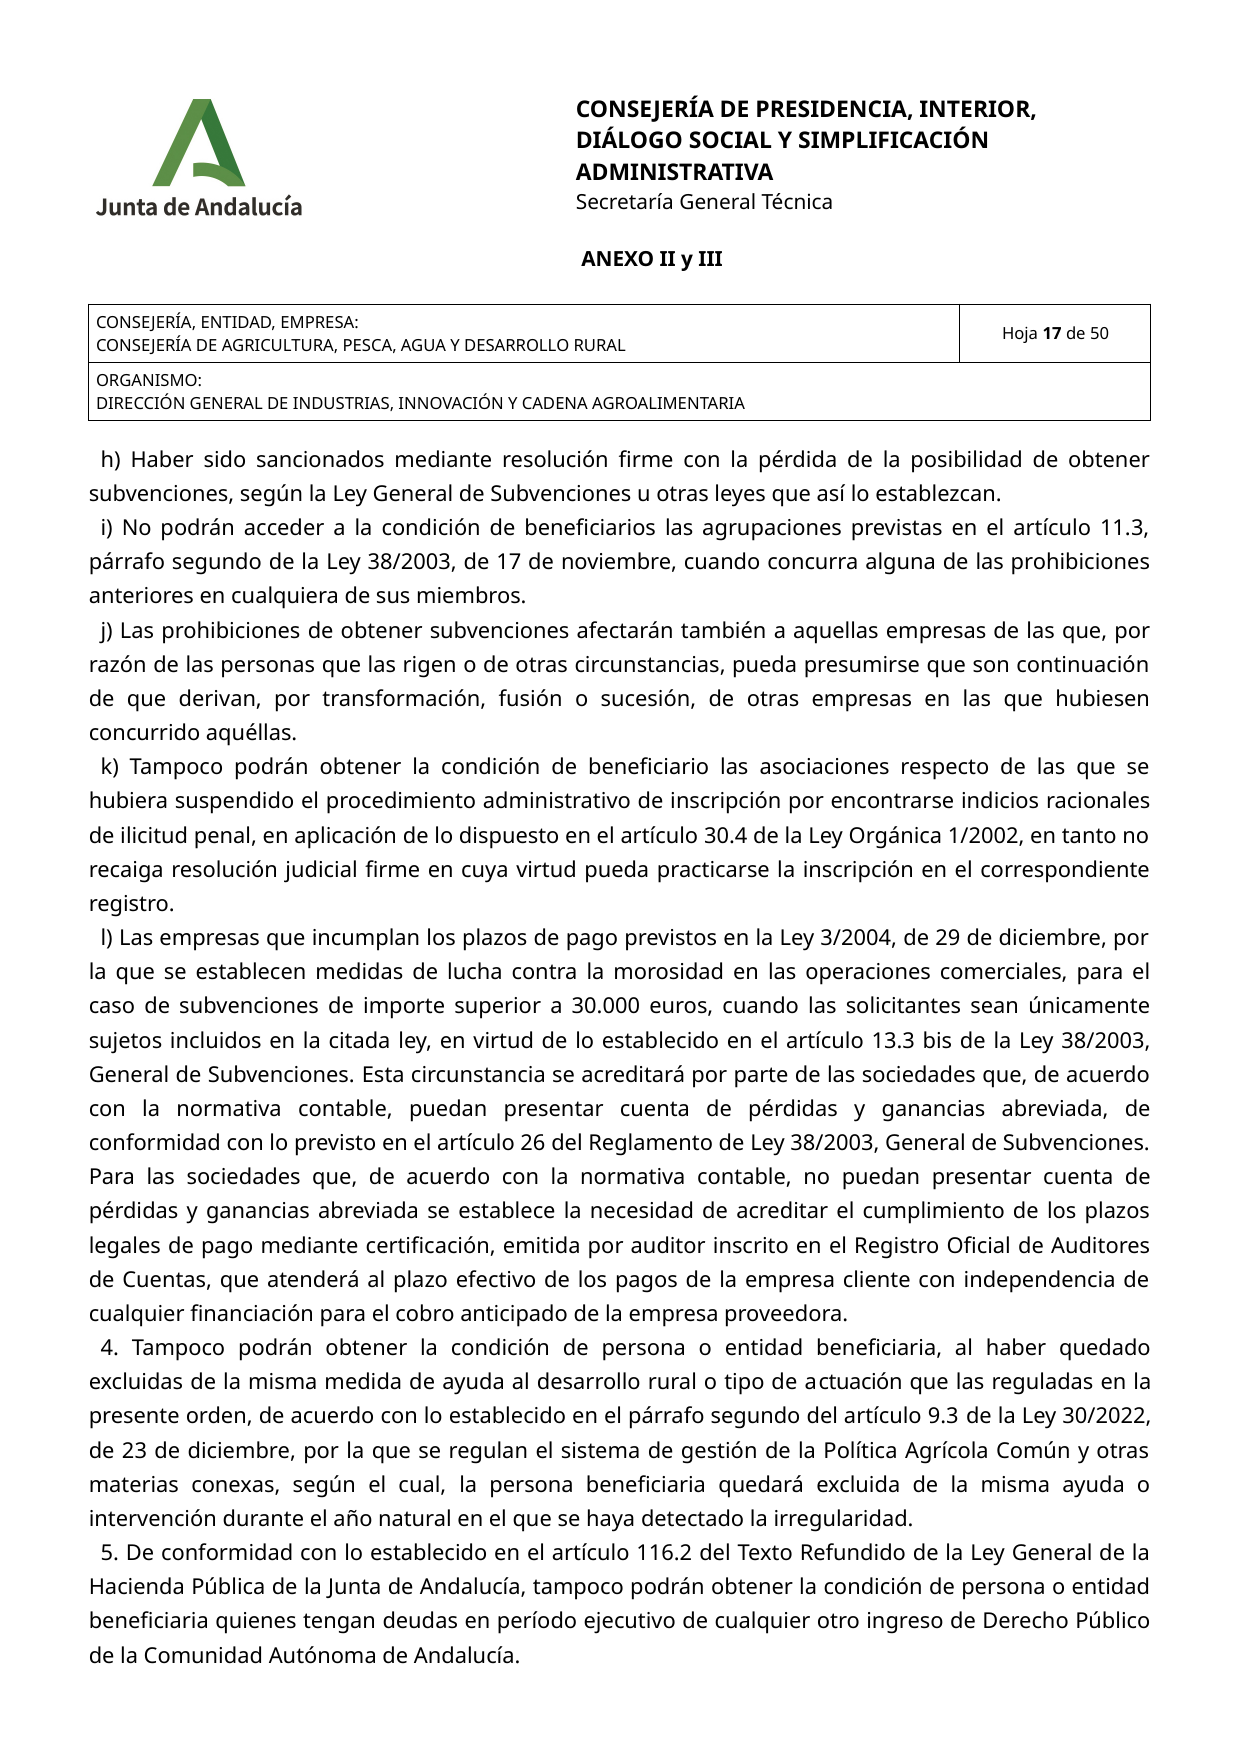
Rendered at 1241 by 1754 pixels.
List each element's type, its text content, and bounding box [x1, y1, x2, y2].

text i) No podrán acceder a la condición de beneficiarios las agrupaciones previstas en el artículo 11.3, párrafo segundo de la Ley 38/2003, de 17 de noviembre, cuando concurra alguna de las prohibiciones anteriores en cualquiera de sus miembros. [88, 512, 1152, 610]
text k) Tampoco podrán obtener la condición de beneficiario las asociaciones respecto de las que se hubiera suspendido el procedimiento administrativo de inscripción por encontrarse indicios racionales de ilicitud penal, en aplicación de lo dispuesto en el artículo 30.4 de la Ley Orgánica 1/2002, en tanto no recaiga resolución judicial firme en cuya virtud pueda practicarse la inscripción en el correspondiente registro. [88, 751, 1152, 918]
text 5. De conformidad con lo establecido en el artículo 116.2 del Texto Refundido de la Ley General de la Hacienda Pública de la Junta de Andalucía, tampoco podrán obtener la condición de persona o entidad beneficiaria quienes tengan deudas en período ejecutivo de cualquier otro ingreso de Derecho Público de la Comunidad Autónoma de Andalucía. [88, 1537, 1152, 1669]
text 4. Tampoco podrán obtener la condición de persona o entidad beneficiaria, al haber quedado excluidas de la misma medida de ayuda al desarrollo rural o tipo de actuación que las reguladas en la presente orden, de acuerdo con lo establecido en el párrafo segundo del artículo 9.3 de la Ley 30/2022, de 23 de diciembre, por la que se regulan el sistema de gestión de la Política Agrícola Común y otras materias conexas, según el cual, la persona beneficiaria quedará excluida de la misma ayuda o intervención durante el año natural en el que se haya detectado la irregularidad. [88, 1332, 1152, 1533]
text l) Las empresas que incumplan los plazos de pago previstos en la Ley 3/2004, de 29 de diciembre, por la que se establecen medidas de lucha contra la morosidad en las operaciones comerciales, para el caso de subvenciones de importe superior a 30.000 euros, cuando las solicitantes sean únicamente sujetos incluidos en la citada ley, en virtud de lo establecido en el artículo 13.3 bis de la Ley 38/2003, General de Subvenciones. Esta circunstancia se acreditará por parte de las sociedades que, de acuerdo con la normativa contable, puedan presentar cuenta de pérdidas y ganancias abreviada, de conformidad con lo previsto en el artículo 26 del Reglamento de Ley 38/2003, General de Subvenciones. Para las sociedades que, de acuerdo con la normativa contable, no puedan presentar cuenta de pérdidas y ganancias abreviada se establece la necesidad de acreditar el cumplimiento de los plazos legales de pago mediante certificación, emitida por auditor inscrito en el Registro Oficial de Auditores de Cuentas, que atenderá al plazo efectivo de los pagos de la empresa cliente con independencia de cualquier financiación para el cobro anticipado de la empresa proveedora. [88, 922, 1152, 1328]
text h) Haber sido sancionados mediante resolución firme con la pérdida de la posibilidad de obtener subvenciones, según la Ley General de Subvenciones u otras leyes que así lo establezcan. [88, 444, 1152, 508]
text j) Las prohibiciones de obtener subvenciones afectarán también a aquellas empresas de las que, por razón de las personas que las rigen o de otras circunstancias, pueda presumirse que son continuación de que derivan, por transformación, fusión o sucesión, de otras empresas en las que hubiesen concurrido aquéllas. [88, 615, 1152, 747]
picture [95, 98, 303, 217]
